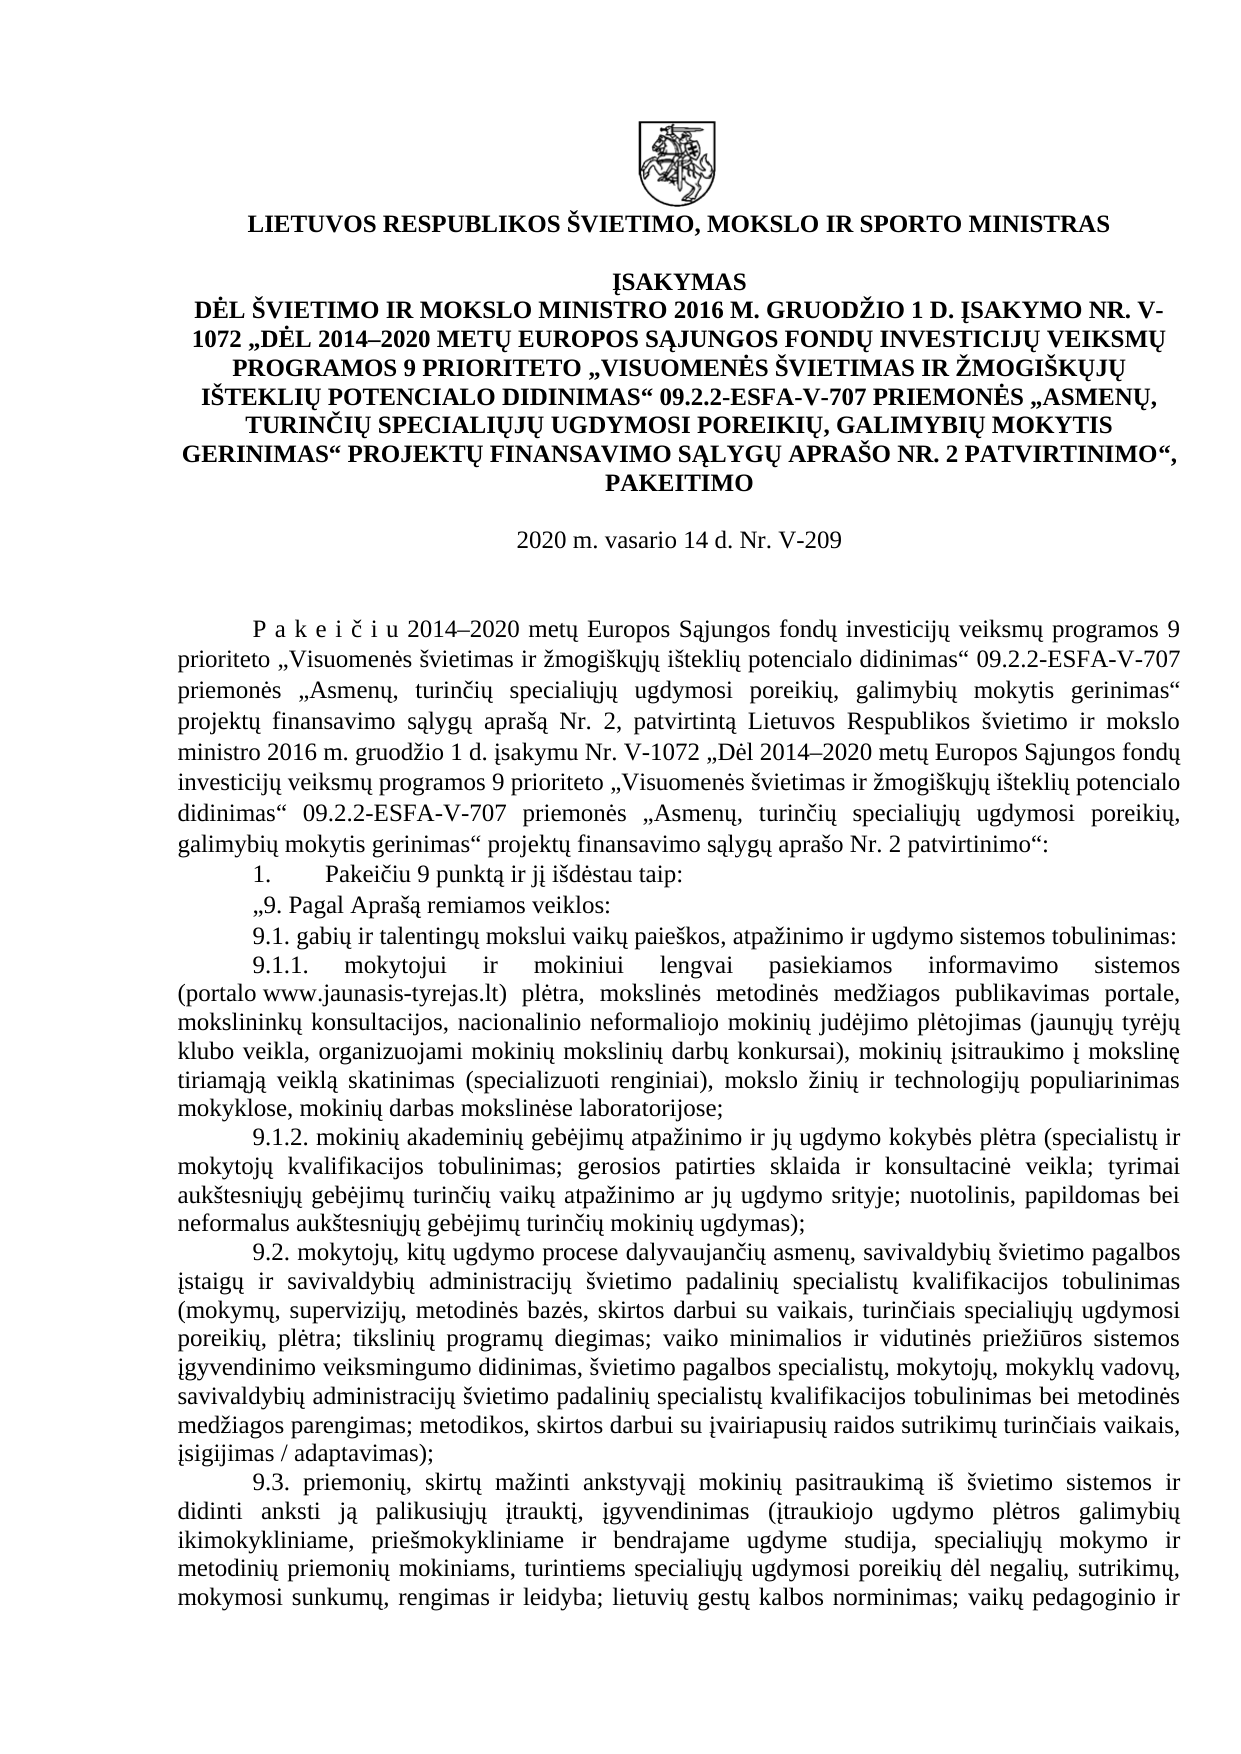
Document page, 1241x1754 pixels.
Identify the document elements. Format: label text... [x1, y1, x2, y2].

text 9.1. gabių ir talentingų mokslui vaikų paieškos, atpažinimo ir ugdymo sistemos tobulinimas: [177, 921, 1181, 950]
text „9. Pagal Aprašą remiamos veiklos: [177, 890, 1181, 919]
text P a k e i č i u 2014–2020 metų Europos Sąjungos fondų investicijų veiksmų programos 9 prioriteto „Visuomenės švietimas ir žmogiškųjų išteklių potencialo didinimas“ 09.2.2-ESFA-V-707 priemonės „Asmenų, turinčių specialiųjų ugdymosi poreikių, galimybių mokytis gerinimas“ projektų finansavimo sąlygų aprašą Nr. 2, patvirtintą Lietuvos Respublikos švietimo ir mokslo ministro 2016 m. gruodžio 1 d. įsakymu Nr. V-1072 „Dėl 2014–2020 metų Europos Sąjungos fondų investicijų veiksmų programos 9 prioriteto „Visuomenės švietimas ir žmogiškųjų išteklių potencialo didinimas“ 09.2.2-ESFA-V-707 priemonės „Asmenų, turinčių specialiųjų ugdymosi poreikių, galimybių mokytis gerinimas“ projektų finansavimo sąlygų aprašo Nr. 2 patvirtinimo“: [177, 614, 1181, 857]
text DĖL ŠVIETIMO IR MOKSLO MINISTRO 2016 M. GRUODŽIO 1 D. ĮSAKYMO NR. V-1072 „DĖL 2014–2020 METŲ EUROPOS SĄJUNGOS FONDŲ INVESTICIJŲ VEIKSMŲ PROGRAMOS 9 PRIORITETO „VISUOMENĖS ŠVIETIMAS IR ŽMOGIŠKŲJŲ IŠTEKLIŲ POTENCIALO DIDINIMAS“ 09.2.2-ESFA-V-707 PRIEMONĖS „ASMENŲ, TURINČIŲ SPECIALIŲJŲ UGDYMOSI POREIKIŲ, GALIMYBIŲ MOKYTIS GERINIMAS“ PROJEKTŲ FINANSAVIMO SĄLYGŲ APRAŠO NR. 2 PATVIRTINIMO“, pakeitimo [177, 295, 1181, 497]
text 1. Pakeičiu 9 punktą ir jį išdėstau taip: [177, 859, 1181, 888]
text 9.2. mokytojų, kitų ugdymo procese dalyvaujančių asmenų, savivaldybių švietimo pagalbos įstaigų ir savivaldybių administracijų švietimo padalinių specialistų kvalifikacijos tobulinimas (mokymų, supervizijų, metodinės bazės, skirtos darbui su vaikais, turinčiais specialiųjų ugdymosi poreikių, plėtra; tikslinių programų diegimas; vaiko minimalios ir vidutinės priežiūros sistemos įgyvendinimo veiksmingumo didinimas, švietimo pagalbos specialistų, mokytojų, mokyklų vadovų, savivaldybių administracijų švietimo padalinių specialistų kvalifikacijos tobulinimas bei metodinės medžiagos parengimas; metodikos, skirtos darbui su įvairiapusių raidos sutrikimų turinčiais vaikais, įsigijimas / adaptavimas); [177, 1237, 1181, 1467]
text ĮSAKYMAS [177, 267, 1181, 295]
text 9.3. priemonių, skirtų mažinti ankstyvąjį mokinių pasitraukimą iš švietimo sistemos ir didinti anksti ją palikusiųjų įtrauktį, įgyvendinimas (įtraukiojo ugdymo plėtros galimybių ikimokykliniame, priešmokykliniame ir bendrajame ugdyme studija, specialiųjų mokymo ir metodinių priemonių mokiniams, turintiems specialiųjų ugdymosi poreikių dėl negalių, sutrikimų, mokymosi sunkumų, rengimas ir leidyba; lietuvių gestų kalbos norminimas; vaikų pedagoginio ir [177, 1467, 1181, 1611]
text 2020 m. vasario 14 d. Nr. V-209 [177, 525, 1181, 554]
text 9.1.1. mokytojui ir mokiniui lengvai pasiekiamos informavimo sistemos (portalo www.jaunasis-tyrejas.lt) plėtra, mokslinės metodinės medžiagos publikavimas portale, mokslininkų konsultacijos, nacionalinio neformaliojo mokinių judėjimo plėtojimas (jaunųjų tyrėjų klubo veikla, organizuojami mokinių mokslinių darbų konkursai), mokinių įsitraukimo į mokslinę tiriamąją veiklą skatinimas (specializuoti renginiai), mokslo žinių ir technologijų populiarinimas mokyklose, mokinių darbas mokslinėse laboratorijose; [177, 950, 1181, 1122]
text 9.1.2. mokinių akademinių gebėjimų atpažinimo ir jų ugdymo kokybės plėtra (specialistų ir mokytojų kvalifikacijos tobulinimas; gerosios patirties sklaida ir konsultacinė veikla; tyrimai aukštesniųjų gebėjimų turinčių vaikų atpažinimo ar jų ugdymo srityje; nuotolinis, papildomas bei neformalus aukštesniųjų gebėjimų turinčių mokinių ugdymas); [177, 1122, 1181, 1237]
text LIETUVOS RESPUBLIKOS ŠVIETIMO, MOKSLO IR SPORTO MINISTRAS [177, 209, 1181, 238]
